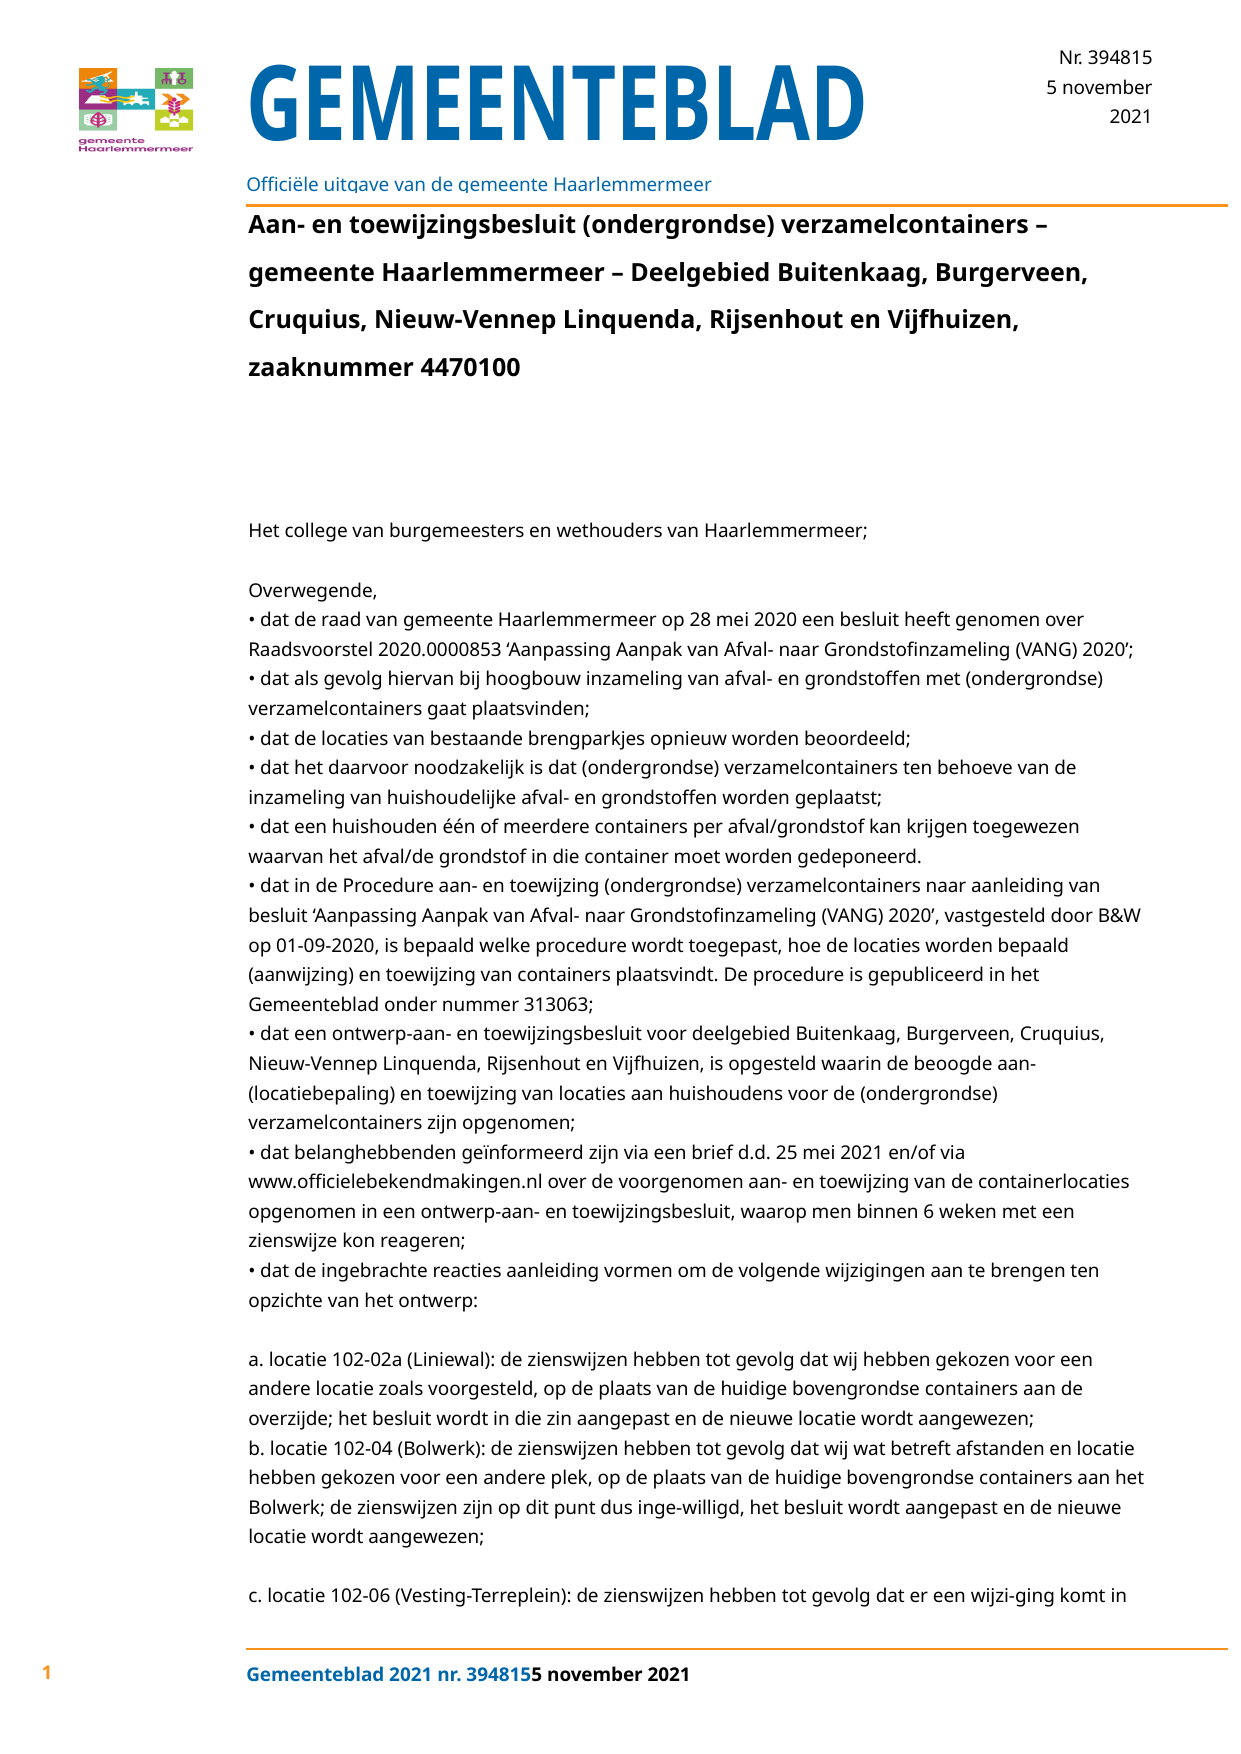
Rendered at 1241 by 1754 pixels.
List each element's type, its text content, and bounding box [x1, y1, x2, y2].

text c. locatie 102-06 (Vesting-Terreplein): de zienswijzen hebben tot gevolg dat er een wijzi-ging komt in [248, 1583, 1152, 1608]
text a. locatie 102-02a (Liniewal): de zienswijzen hebben tot gevolg dat wij hebben gekozen voor een andere locatie zoals voorgesteld, op de plaats van de huidige bovengrondse containers aan de overzijde; het besluit wordt in die zin aangepast en de nieuwe locatie wordt aangewezen; [248, 1346, 1152, 1431]
text • dat in de Procedure aan- en toewijzing (ondergrondse) verzamelcontainers naar aanleiding van besluit ‘Aanpassing Aanpak van Afval- naar Grondstofinzameling (VANG) 2020’, vastgesteld door B&W op 01-09-2020, is bepaald welke procedure wordt toegepast, hoe de locaties worden bepaald (aanwijzing) en toewijzing van containers plaatsvindt. De procedure is gepubliceerd in het Gemeenteblad onder nummer 313063; [248, 873, 1152, 1017]
text b. locatie 102-04 (Bolwerk): de zienswijzen hebben tot gevolg dat wij wat betreft afstanden en locatie hebben gekozen voor een andere plek, op de plaats van de huidige bovengrondse containers aan het Bolwerk; de zienswijzen zijn op dit punt dus inge-willigd, het besluit wordt aangepast en de nieuwe locatie wordt aangewezen; [248, 1435, 1152, 1549]
picture [41, 47, 231, 172]
text Het college van burgemeesters en wethouders van Haarlemmermeer; [248, 518, 1152, 543]
text • dat de locaties van bestaande brengparkjes opnieuw worden beoordeeld; [248, 725, 1152, 751]
text • dat een huishouden één of meerdere containers per afval/grondstof kan krijgen toegewezen waarvan het afval/de grondstof in die container moet worden gedeponeerd. [248, 813, 1152, 869]
text • dat een ontwerp-aan- en toewijzingsbesluit voor deelgebied Buitenkaag, Burgerveen, Cruquius, Nieuw-Vennep Linquenda, Rijsenhout en Vijfhuizen, is opgesteld waarin de beoogde aan- (locatiebepaling) en toewijzing van locaties aan huishoudens voor de (ondergrondse) verzamelcontainers zijn opgenomen; [248, 1021, 1152, 1135]
text Aan- en toewijzingsbesluit (ondergrondse) verzamelcontainers – gemeente Haarlemmermeer – Deelgebied Buitenkaag, Burgerveen, Cruquius, Nieuw-Vennep Linquenda, Rijsenhout en Vijfhuizen, zaaknummer 4470100 [248, 207, 1152, 384]
text Overwegende, [248, 577, 1152, 603]
text • dat als gevolg hiervan bij hoogbouw inzameling van afval- en grondstoffen met (ondergrondse) verzamelcontainers gaat plaatsvinden; [248, 666, 1152, 721]
text • dat de raad van gemeente Haarlemmermeer op 28 mei 2020 een besluit heeft genomen over Raadsvoorstel 2020.0000853 ‘Aanpassing Aanpak van Afval- naar Grondstofinzameling (VANG) 2020’; [248, 606, 1152, 662]
text • dat belanghebbenden geïnformeerd zijn via een brief d.d. 25 mei 2021 en/of via www.officielebekendmakingen.nl over de voorgenomen aan- en toewijzing van de containerlocaties opgenomen in een ontwerp-aan- en toewijzingsbesluit, waarop men binnen 6 weken met een zienswijze kon reageren; [248, 1139, 1152, 1253]
text • dat het daarvoor noodzakelijk is dat (ondergrondse) verzamelcontainers ten behoeve van de inzameling van huishoudelijke afval- en grondstoffen worden geplaatst; [248, 754, 1152, 810]
text • dat de ingebrachte reacties aanleiding vormen om de volgende wijzigingen aan te brengen ten opzichte van het ontwerp: [248, 1257, 1152, 1313]
